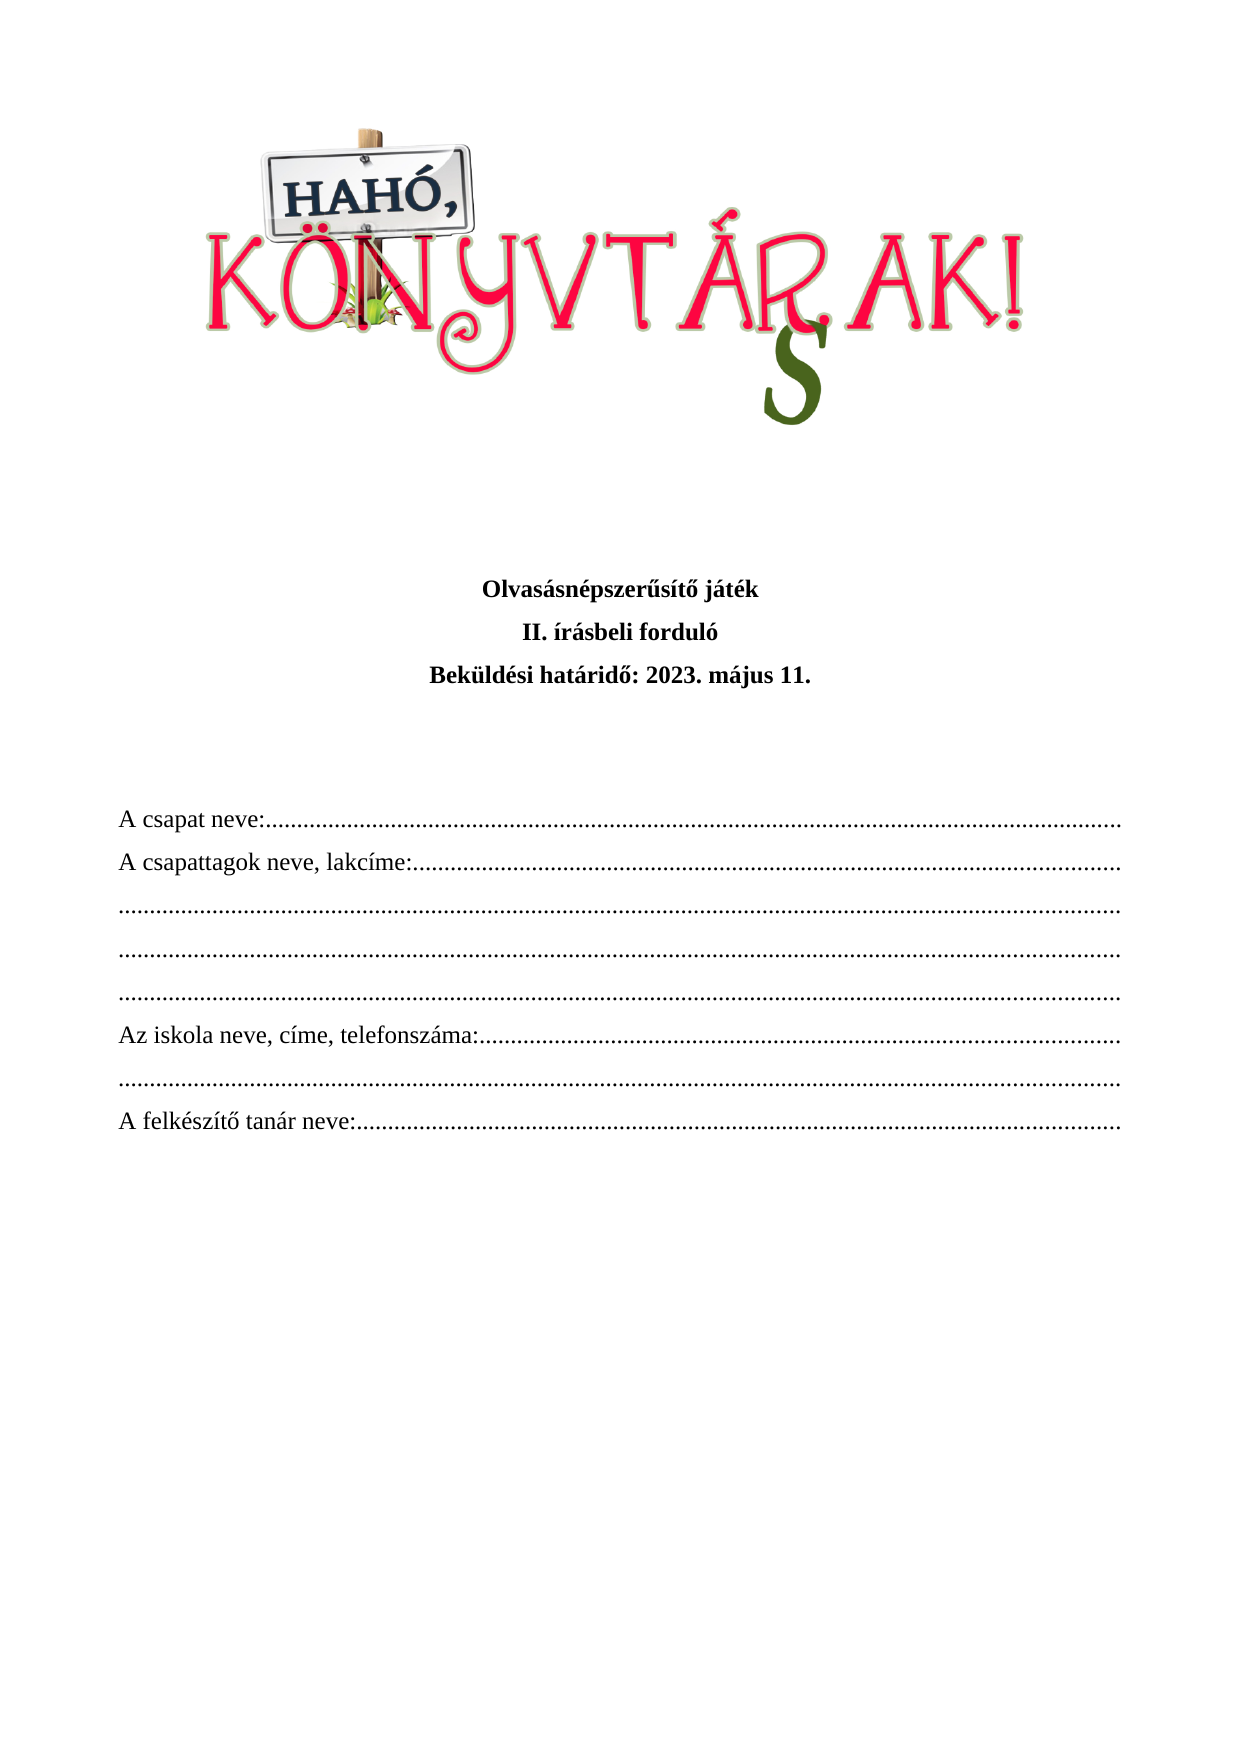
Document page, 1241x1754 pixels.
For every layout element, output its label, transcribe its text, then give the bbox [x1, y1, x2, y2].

text Olvasásnépszerűsítő játék [118, 574, 1122, 603]
text A csapattagok neve, lakcíme:. [118, 847, 1122, 876]
text Az iskola neve, címe, telefonszáma: [118, 1020, 1122, 1092]
text Beküldési határidő: 2023. május 11. [118, 661, 1122, 689]
text A felkészítő tanár neve: [118, 1106, 1122, 1135]
text II. írásbeli forduló [118, 617, 1122, 646]
text A csapat neve: [118, 804, 1122, 833]
picture [182, 99, 1039, 435]
